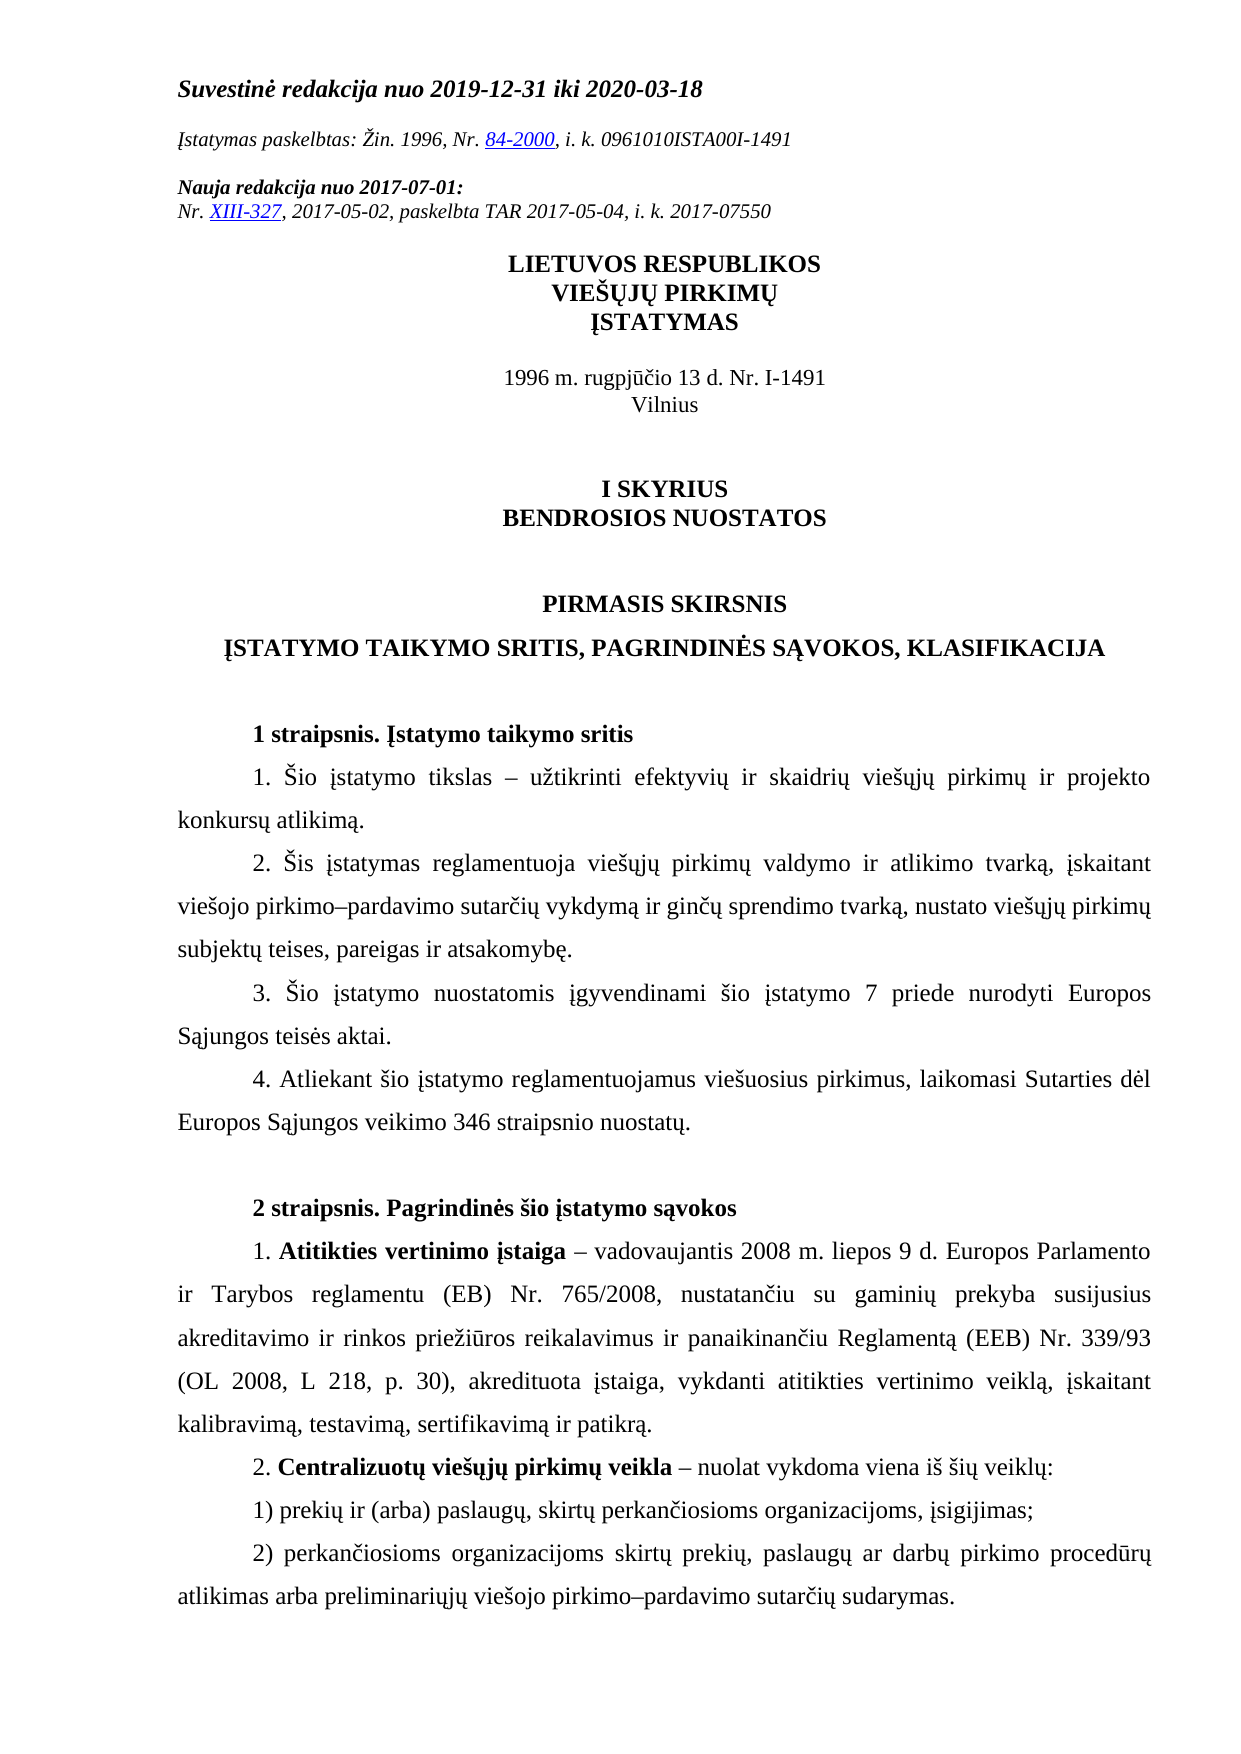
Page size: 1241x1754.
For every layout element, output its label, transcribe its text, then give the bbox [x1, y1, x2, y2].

text PIRMASIS SKIRSNIS [177, 589, 1152, 618]
text 1996 m. rugpjūčio 13 d. Nr. I-1491 [177, 364, 1152, 391]
text 1. Atitikties vertinimo įstaiga – vadovaujantis 2008 m. liepos 9 d. Europos Parlamento ir Tarybos reglamentu (EB) Nr. 765/2008, nustatančiu su gaminių prekyba susijusius akreditavimo ir rinkos priežiūros reikalavimus ir panaikinančiu Reglamentą (EEB) Nr. 339/93 (OL 2008, L 218, p. 30), akredituota įstaiga, vykdanti atitikties vertinimo veiklą, įskaitant kalibravimą, testavimą, sertifikavimą ir patikrą. [177, 1236, 1152, 1438]
text BENDROSIOS NUOSTATOS [177, 503, 1152, 532]
text 1 straipsnis. Įstatymo taikymo sritis [177, 719, 1152, 748]
text 2) perkančiosioms organizacijoms skirtų prekių, paslaugų ar darbų pirkimo procedūrų atlikimas arba preliminariųjų viešojo pirkimo–pardavimo sutarčių sudarymas. [177, 1538, 1152, 1610]
text 1) prekių ir (arba) paslaugų, skirtų perkančiosioms organizacijoms, įsigijimas; [177, 1495, 1152, 1524]
text Nauja redakcija nuo 2017-07-01: [177, 175, 1152, 199]
text Vilnius [177, 391, 1152, 417]
text 2. Centralizuotų viešųjų pirkimų veikla – nuolat vykdoma viena iš šių veiklų: [177, 1452, 1152, 1481]
text 1. Šio įstatymo tikslas – užtikrinti efektyvių ir skaidrių viešųjų pirkimų ir projekto konkursų atlikimą. [177, 762, 1152, 834]
text 2. Šis įstatymas reglamentuoja viešųjų pirkimų valdymo ir atlikimo tvarką, įskaitant viešojo pirkimo–pardavimo sutarčių vykdymą ir ginčų sprendimo tvarką, nustato viešųjų pirkimų subjektų teises, pareigas ir atsakomybę. [177, 848, 1152, 963]
text 2 straipsnis. Pagrindinės šio įstatymo sąvokos [177, 1193, 1152, 1222]
text LIETUVOS RESPUBLIKOS VIEŠŲJŲ PIRKIMŲ ĮSTATYMAS [177, 249, 1152, 336]
text Suvestinė redakcija nuo 2019-12-31 iki 2020-03-18 [177, 74, 1152, 103]
text Nr. XIII-327, 2017-05-02, paskelbta TAR 2017-05-04, i. k. 2017-07550 [177, 199, 1152, 223]
text 3. Šio įstatymo nuostatomis įgyvendinami šio įstatymo 7 priede nurodyti Europos Sąjungos teisės aktai. [177, 978, 1152, 1049]
text I SKYRIUS [177, 474, 1152, 503]
text Įstatymas paskelbtas: Žin. 1996, Nr. 84-2000, i. k. 0961010ISTA00I-1491 [177, 127, 1152, 151]
text 4. Atliekant šio įstatymo reglamentuojamus viešuosius pirkimus, laikomasi Sutarties dėl Europos Sąjungos veikimo 346 straipsnio nuostatų. [177, 1064, 1152, 1136]
text ĮSTATYMO TAIKYMO SRITIS, PAGRINDINĖS SĄVOKOS, KLASIFIKACIJA [177, 633, 1152, 661]
